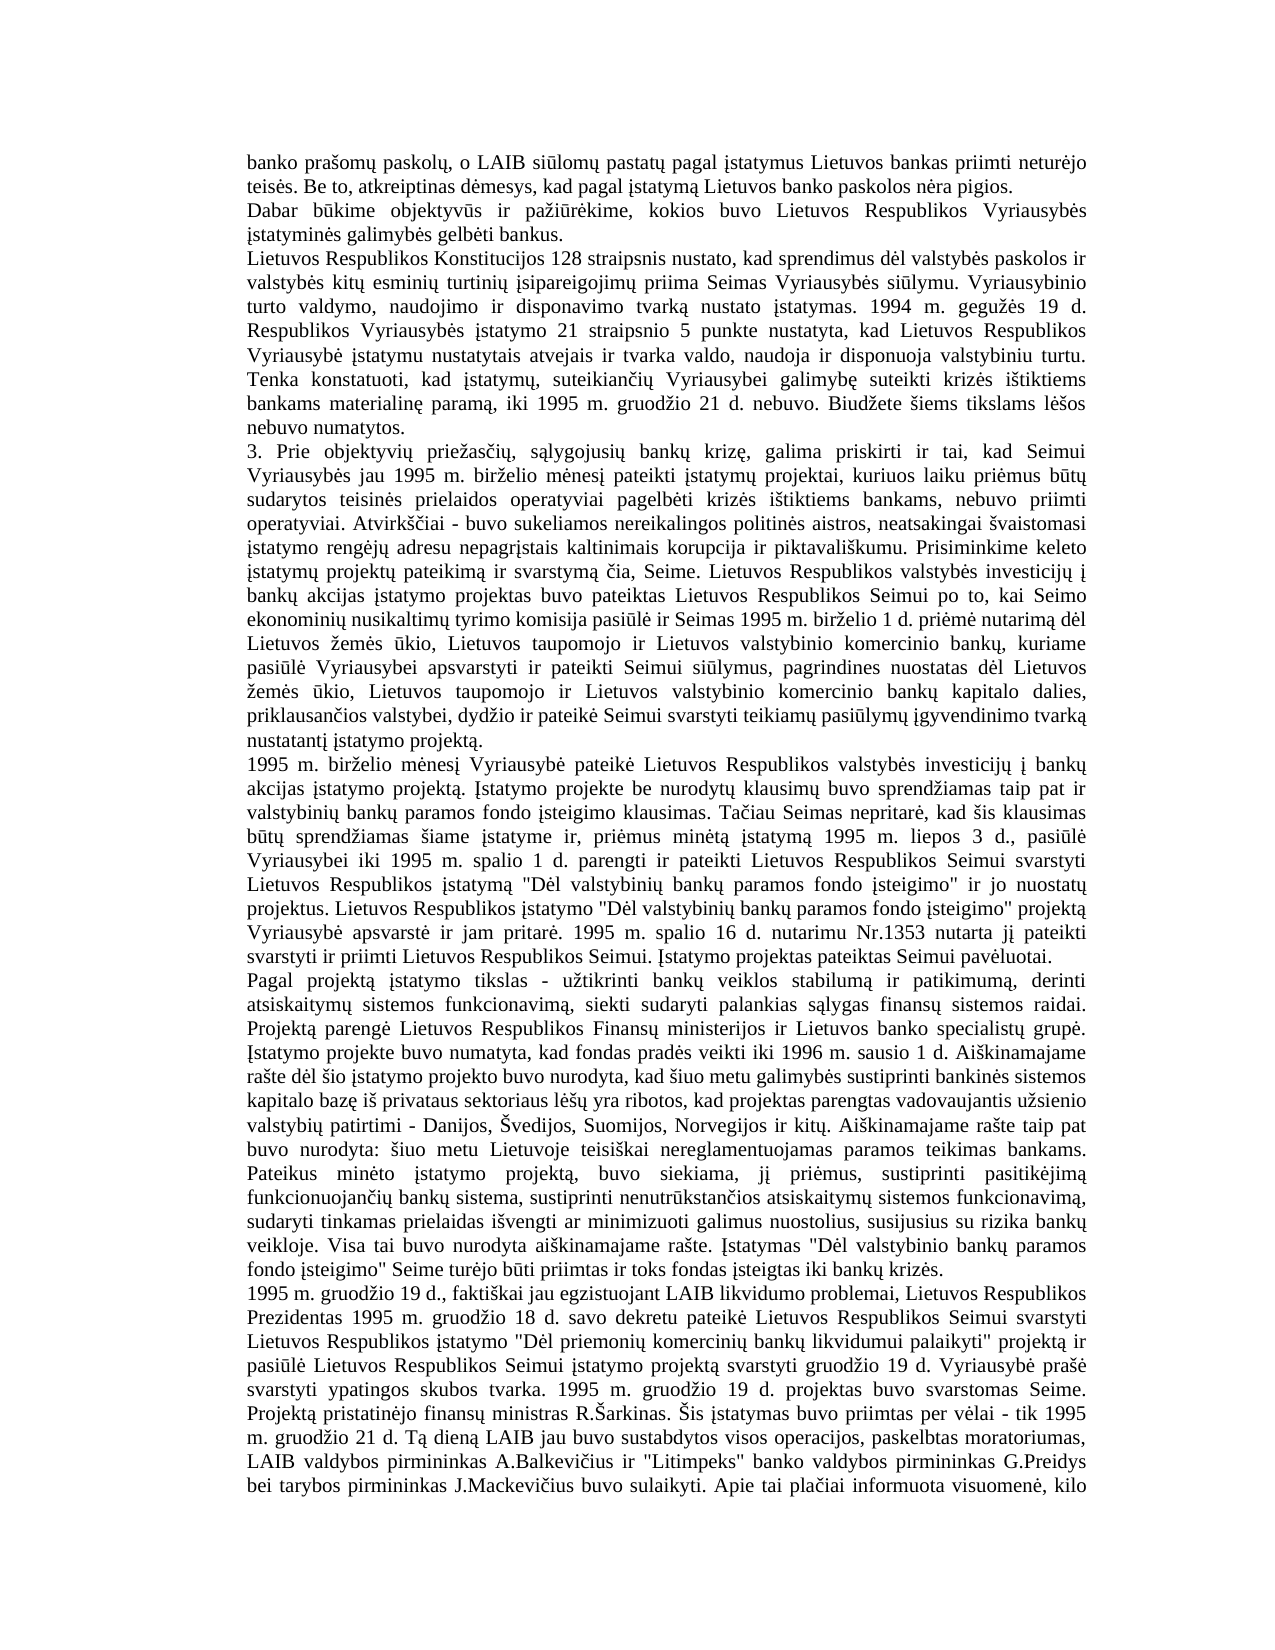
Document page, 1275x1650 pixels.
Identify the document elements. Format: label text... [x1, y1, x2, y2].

text Dabar būkime objektyvūs ir pažiūrėkime, kokios buvo Lietuvos Respublikos Vyriausybės įstatyminės galimybės gelbėti bankus. [247, 198, 1087, 246]
text 1995 m. birželio mėnesį Vyriausybė pateikė Lietuvos Respublikos valstybės investicijų į bankų akcijas įstatymo projektą. Įstatymo projekte be nurodytų klausimų buvo sprendžiamas taip pat ir valstybinių bankų paramos fondo įsteigimo klausimas. Tačiau Seimas nepritarė, kad šis klausimas būtų sprendžiamas šiame įstatyme ir, priėmus minėtą įstatymą 1995 m. liepos 3 d., pasiūlė Vyriausybei iki 1995 m. spalio 1 d. parengti ir pateikti Lietuvos Respublikos Seimui svarstyti Lietuvos Respublikos įstatymą "Dėl valstybinių bankų paramos fondo įsteigimo" ir jo nuostatų projektus. Lietuvos Respublikos įstatymo "Dėl valstybinių bankų paramos fondo įsteigimo" projektą Vyriausybė apsvarstė ir jam pritarė. 1995 m. spalio 16 d. nutarimu Nr.1353 nutarta jį pateikti svarstyti ir priimti Lietuvos Respublikos Seimui. Įstatymo projektas pateiktas Seimui pavėluotai. [247, 752, 1087, 968]
text Lietuvos Respublikos Konstitucijos 128 straipsnis nustato, kad sprendimus dėl valstybės paskolos ir valstybės kitų esminių turtinių įsipareigojimų priima Seimas Vyriausybės siūlymu. Vyriausybinio turto valdymo, naudojimo ir disponavimo tvarką nustato įstatymas. 1994 m. gegužės 19 d. Respublikos Vyriausybės įstatymo 21 straipsnio 5 punkte nustatyta, kad Lietuvos Respublikos Vyriausybė įstatymu nustatytais atvejais ir tvarka valdo, naudoja ir disponuoja valstybiniu turtu. Tenka konstatuoti, kad įstatymų, suteikiančių Vyriausybei galimybę suteikti krizės ištiktiems bankams materialinę paramą, iki 1995 m. gruodžio 21 d. nebuvo. Biudžete šiems tikslams lėšos nebuvo numatytos. [247, 246, 1087, 439]
text banko prašomų paskolų, o LAIB siūlomų pastatų pagal įstatymus Lietuvos bankas priimti neturėjo teisės. Be to, atkreiptinas dėmesys, kad pagal įstatymą Lietuvos banko paskolos nėra pigios. [247, 150, 1087, 198]
text 1995 m. gruodžio 19 d., faktiškai jau egzistuojant LAIB likvidumo problemai, Lietuvos Respublikos Prezidentas 1995 m. gruodžio 18 d. savo dekretu pateikė Lietuvos Respublikos Seimui svarstyti Lietuvos Respublikos įstatymo "Dėl priemonių komercinių bankų likvidumui palaikyti" projektą ir pasiūlė Lietuvos Respublikos Seimui įstatymo projektą svarstyti gruodžio 19 d. Vyriausybė prašė svarstyti ypatingos skubos tvarka. 1995 m. gruodžio 19 d. projektas buvo svarstomas Seime. Projektą pristatinėjo finansų ministras R.Šarkinas. Šis įstatymas buvo priimtas per vėlai - tik 1995 m. gruodžio 21 d. Tą dieną LAIB jau buvo sustabdytos visos operacijos, paskelbtas moratoriumas, LAIB valdybos pirmininkas A.Balkevičius ir "Litimpeks" banko valdybos pirmininkas G.Preidys bei tarybos pirmininkas J.Mackevičius buvo sulaikyti. Apie tai plačiai informuota visuomenė, kilo [247, 1281, 1087, 1497]
text Pagal projektą įstatymo tikslas - užtikrinti bankų veiklos stabilumą ir patikimumą, derinti atsiskaitymų sistemos funkcionavimą, siekti sudaryti palankias sąlygas finansų sistemos raidai. Projektą parengė Lietuvos Respublikos Finansų ministerijos ir Lietuvos banko specialistų grupė. Įstatymo projekte buvo numatyta, kad fondas pradės veikti iki 1996 m. sausio 1 d. Aiškinamajame rašte dėl šio įstatymo projekto buvo nurodyta, kad šiuo metu galimybės sustiprinti bankinės sistemos kapitalo bazę iš privataus sektoriaus lėšų yra ribotos, kad projektas parengtas vadovaujantis užsienio valstybių patirtimi - Danijos, Švedijos, Suomijos, Norvegijos ir kitų. Aiškinamajame rašte taip pat buvo nurodyta: šiuo metu Lietuvoje teisiškai nereglamentuojamas paramos teikimas bankams. Pateikus minėto įstatymo projektą, buvo siekiama, jį priėmus, sustiprinti pasitikėjimą funkcionuojančių bankų sistema, sustiprinti nenutrūkstančios atsiskaitymų sistemos funkcionavimą, sudaryti tinkamas prielaidas išvengti ar minimizuoti galimus nuostolius, susijusius su rizika bankų veikloje. Visa tai buvo nurodyta aiškinamajame rašte. Įstatymas "Dėl valstybinio bankų paramos fondo įsteigimo" Seime turėjo būti priimtas ir toks fondas įsteigtas iki bankų krizės. [247, 968, 1087, 1281]
text 3. Prie objektyvių priežasčių, sąlygojusių bankų krizę, galima priskirti ir tai, kad Seimui Vyriausybės jau 1995 m. birželio mėnesį pateikti įstatymų projektai, kuriuos laiku priėmus būtų sudarytos teisinės prielaidos operatyviai pagelbėti krizės ištiktiems bankams, nebuvo priimti operatyviai. Atvirkščiai - buvo sukeliamos nereikalingos politinės aistros, neatsakingai švaistomasi įstatymo rengėjų adresu nepagrįstais kaltinimais korupcija ir piktavališkumu. Prisiminkime keleto įstatymų projektų pateikimą ir svarstymą čia, Seime. Lietuvos Respublikos valstybės investicijų į bankų akcijas įstatymo projektas buvo pateiktas Lietuvos Respublikos Seimui po to, kai Seimo ekonominių nusikaltimų tyrimo komisija pasiūlė ir Seimas 1995 m. birželio 1 d. priėmė nutarimą dėl Lietuvos žemės ūkio, Lietuvos taupomojo ir Lietuvos valstybinio komercinio bankų, kuriame pasiūlė Vyriausybei apsvarstyti ir pateikti Seimui siūlymus, pagrindines nuostatas dėl Lietuvos žemės ūkio, Lietuvos taupomojo ir Lietuvos valstybinio komercinio bankų kapitalo dalies, priklausančios valstybei, dydžio ir pateikė Seimui svarstyti teikiamų pasiūlymų įgyvendinimo tvarką nustatantį įstatymo projektą. [247, 439, 1087, 752]
